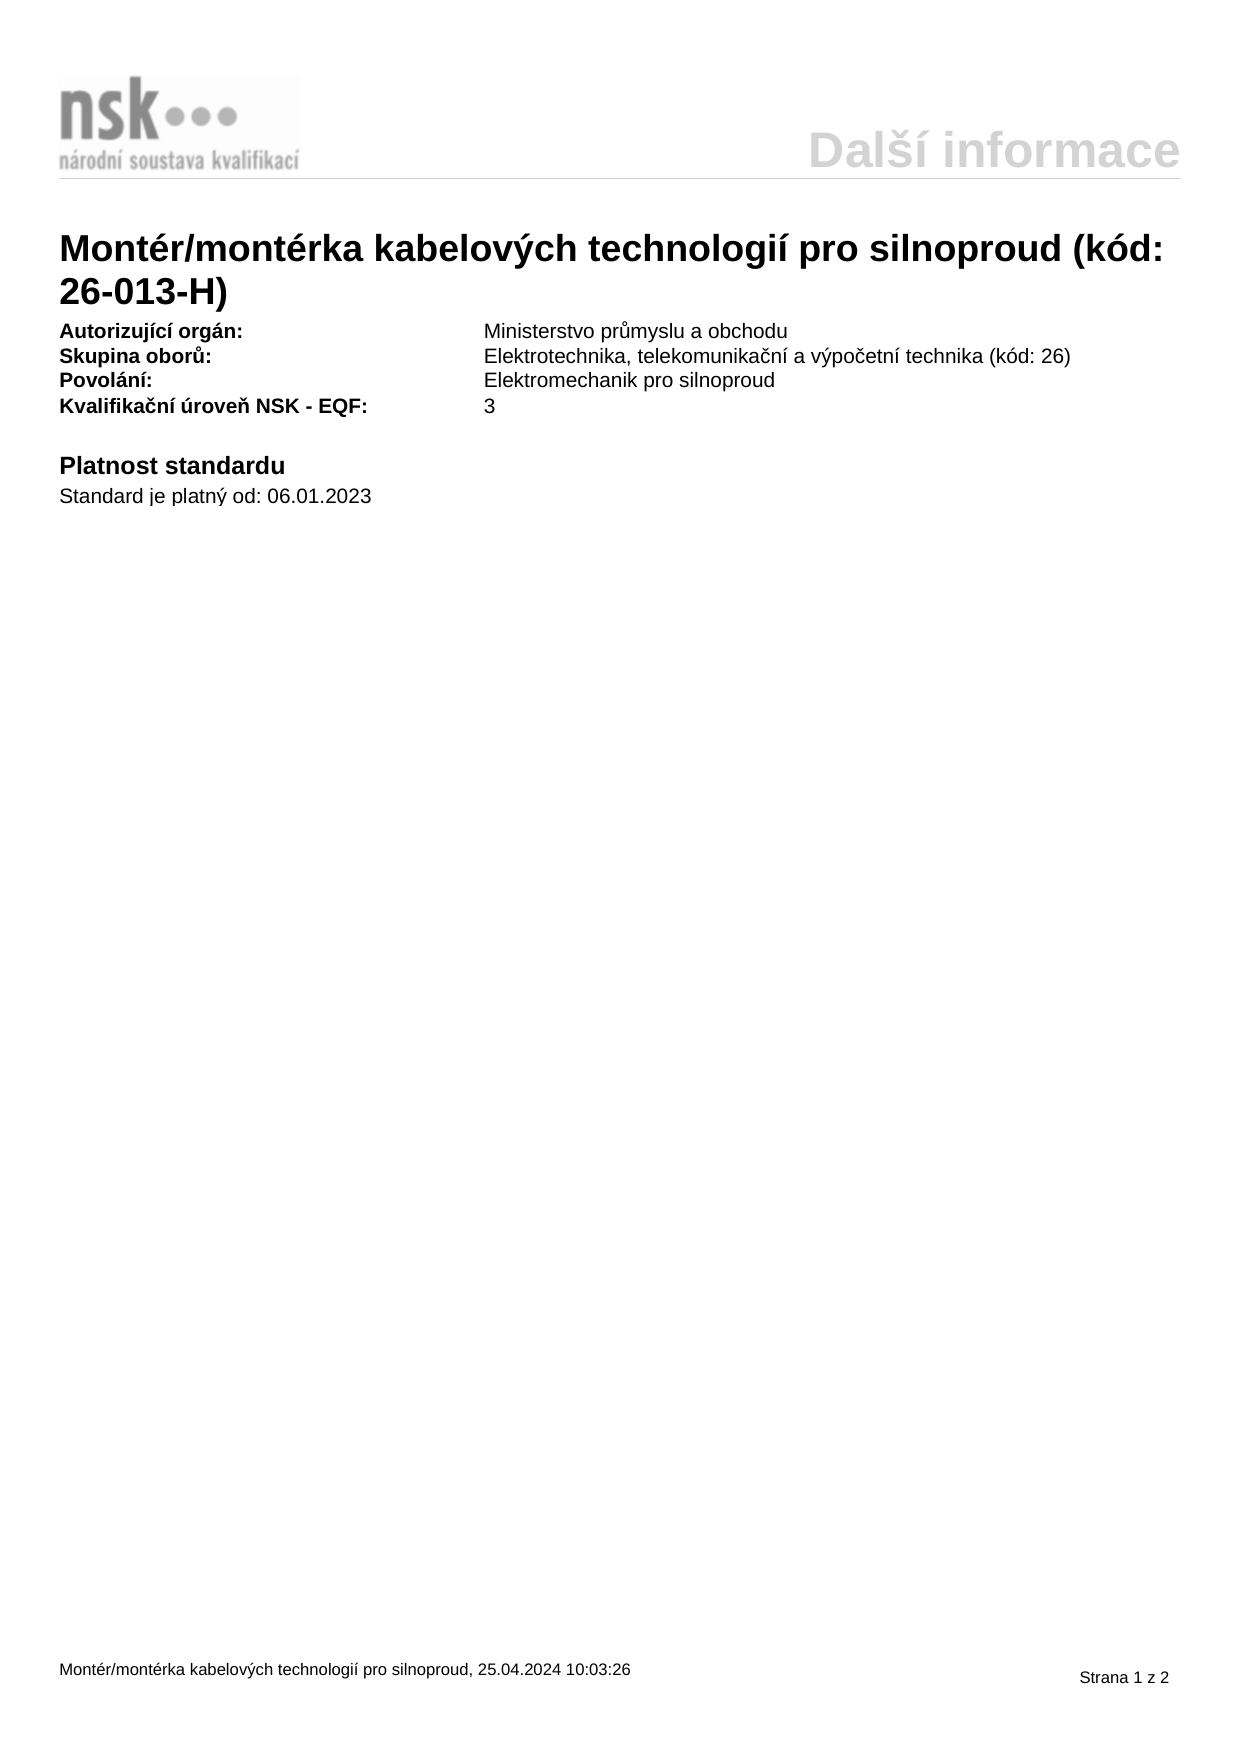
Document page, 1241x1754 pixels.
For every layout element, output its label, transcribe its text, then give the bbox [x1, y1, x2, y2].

table_cell [484, 1106, 620, 1383]
table_cell Strana 1 z 2 [862, 1660, 1169, 1696]
table_cell Povolání: [59, 368, 483, 392]
table_cell [862, 806, 1169, 1106]
table_header [621, 59, 626, 172]
table_cell [484, 172, 620, 178]
picture [58, 59, 621, 172]
table_cell [1169, 1106, 1181, 1383]
table_cell [484, 1384, 620, 1659]
table_cell Kvalifikační úroveň NSK - EQF: [59, 394, 483, 417]
table_cell [620, 1384, 626, 1659]
table_cell [484, 196, 620, 224]
table_cell [862, 418, 1169, 447]
table_cell Elektrotechnika, telekomunikační a výpočetní technika (kód: 26) [484, 344, 1181, 368]
table_cell Skupina oborů: [59, 344, 483, 368]
table_cell Platnost standardu [59, 448, 1181, 483]
table_cell [1169, 418, 1181, 447]
table_cell [484, 418, 620, 447]
table_cell [1169, 1384, 1181, 1659]
table_cell Ministerstvo průmyslu a obchodu [484, 319, 1181, 344]
table_cell [862, 196, 1169, 224]
table_cell [59, 418, 483, 447]
table_cell Elektromechanik pro silnoproud [484, 368, 1181, 393]
table_cell [59, 806, 483, 1106]
table_cell Standard je platný od: 06.01.2023 [59, 484, 1181, 506]
table_cell [862, 313, 1169, 319]
table_cell [59, 179, 1181, 196]
table_cell [59, 1384, 483, 1659]
table_cell [1169, 806, 1181, 1106]
table_cell [620, 418, 626, 447]
table_cell [59, 172, 483, 178]
table_cell 3 [484, 394, 1181, 417]
table_cell [626, 313, 862, 319]
table_cell [626, 196, 862, 224]
table_cell Montér/montérka kabelových technologií pro silnoproud, 25.04.2024 10:03:26 [59, 1660, 862, 1696]
table_cell [1169, 313, 1181, 319]
table_cell Montér/montérka kabelových technologií pro silnoproud (kód: 26-013-H) [59, 224, 1181, 313]
table_cell [626, 1106, 862, 1383]
table_cell [59, 1106, 483, 1383]
table_cell [59, 313, 483, 319]
table_cell [484, 313, 620, 319]
table_cell [626, 418, 862, 447]
table_cell [1169, 196, 1181, 224]
table_header Další informace [626, 59, 1181, 178]
table_cell [59, 506, 483, 806]
table_cell [484, 806, 620, 1106]
table_cell [59, 196, 483, 224]
table_cell [862, 506, 1169, 806]
table_cell [620, 1106, 626, 1383]
table_cell Autorizující orgán: [59, 319, 483, 343]
table_cell [620, 506, 626, 806]
table_cell [620, 196, 626, 224]
table_cell [626, 1384, 862, 1659]
table_cell [620, 806, 626, 1106]
table_cell [484, 506, 620, 806]
table_cell [1169, 506, 1181, 806]
table_cell [862, 1384, 1169, 1659]
table_cell [626, 506, 862, 806]
table_cell [626, 806, 862, 1106]
table_cell [862, 1106, 1169, 1383]
table_cell [1169, 1660, 1181, 1696]
